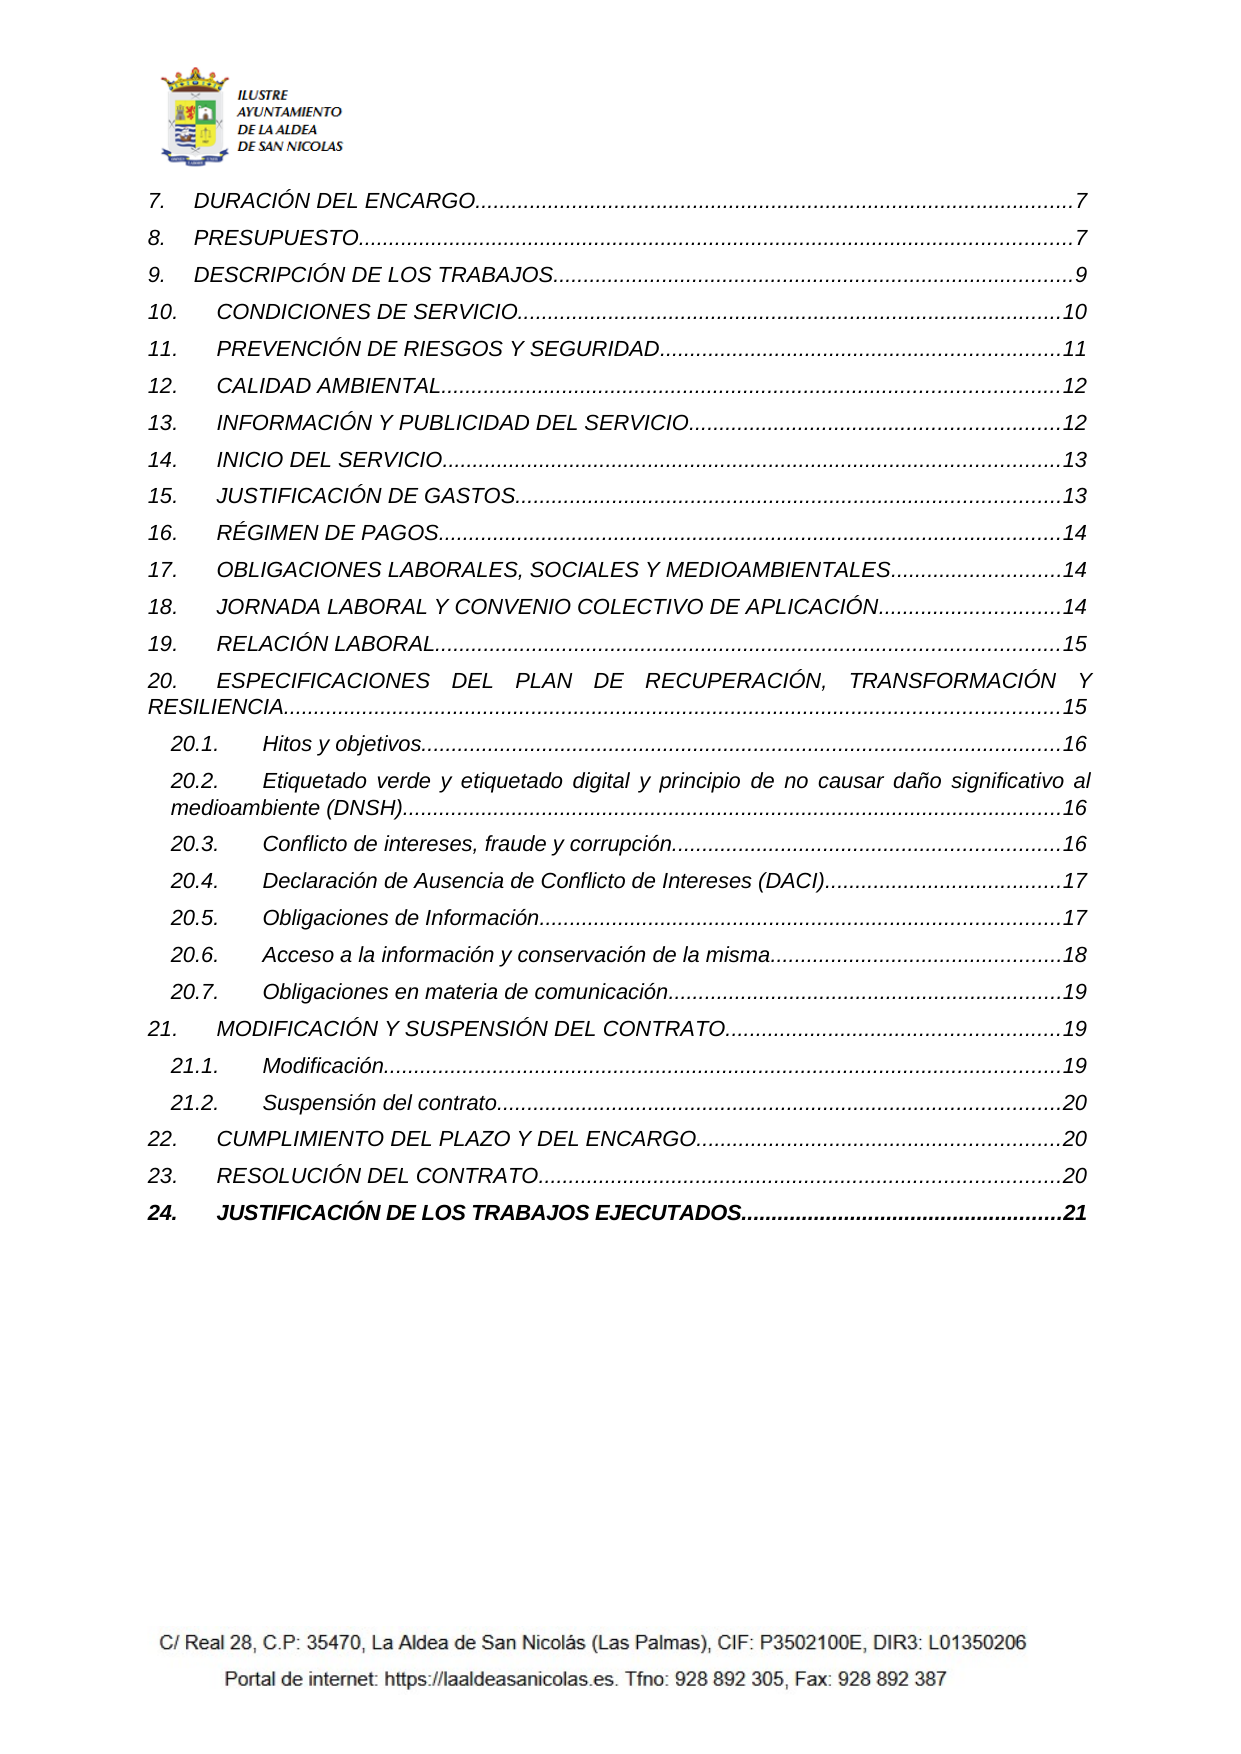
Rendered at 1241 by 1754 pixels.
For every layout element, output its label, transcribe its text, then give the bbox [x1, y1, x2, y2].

text 20.5. Obligaciones de Información 17 [171, 905, 1093, 930]
text 11. PREVENCIÓN DE RIESGOS Y SEGURIDAD 11 [148, 336, 1093, 361]
text 15. JUSTIFICACIÓN DE GASTOS 13 [148, 483, 1093, 509]
text 24. JUSTIFICACIÓN DE LOS TRABAJOS EJECUTADOS 21 [148, 1200, 1093, 1225]
text 17. OBLIGACIONES LABORALES, SOCIALES Y MEDIOAMBIENTALES 14 [148, 557, 1093, 582]
text 21.1. Modificación 19 [171, 1053, 1093, 1078]
text 23. RESOLUCIÓN DEL CONTRATO 20 [148, 1163, 1093, 1188]
text 19. RELACIÓN LABORAL 15 [148, 631, 1093, 656]
text 20.6. Acceso a la información y conservación de la misma 18 [171, 942, 1093, 967]
text 20.4. Declaración de Ausencia de Conflicto de Intereses (DACI) 17 [171, 868, 1093, 893]
picture [147, 59, 359, 174]
text 9. DESCRIPCIÓN DE LOS TRABAJOS 9 [148, 262, 1093, 287]
text 13. INFORMACIÓN Y PUBLICIDAD DEL SERVICIO 12 [148, 410, 1093, 435]
text 18. JORNADA LABORAL Y CONVENIO COLECTIVO DE APLICACIÓN 14 [148, 594, 1093, 619]
text 8. PRESUPUESTO 7 [148, 225, 1093, 251]
text 14. INICIO DEL SERVICIO 13 [148, 447, 1093, 472]
text 20.1. Hitos y objetivos 16 [171, 731, 1093, 756]
text 12. CALIDAD AMBIENTAL 12 [148, 373, 1093, 398]
text 16. RÉGIMEN DE PAGOS 14 [148, 520, 1093, 546]
text 10. CONDICIONES DE SERVICIO 10 [148, 299, 1093, 324]
text 21.2. Suspensión del contrato. 20 [171, 1089, 1093, 1115]
picture [148, 1626, 1033, 1695]
text 20.3. Conflicto de intereses, fraude y corrupción. 16 [171, 831, 1093, 857]
text 21. MODIFICACIÓN Y SUSPENSIÓN DEL CONTRATO. 19 [148, 1016, 1093, 1041]
text 22. CUMPLIMIENTO DEL PLAZO Y DEL ENCARGO 20 [148, 1126, 1093, 1152]
text 20.2. Etiquetado verde y etiquetado digital y principio de no causar daño significativo al medioambiente (DNSH) 16 [171, 768, 1093, 820]
text 7. DURACIÓN DEL ENCARGO 7 [148, 188, 1093, 214]
text 20.7. Obligaciones en materia de comunicación 19 [171, 979, 1093, 1004]
text 20. ESPECIFICACIONES DEL PLAN DE RECUPERACIÓN, TRANSFORMACIÓN Y RESILIENCIA 15 [148, 668, 1093, 719]
